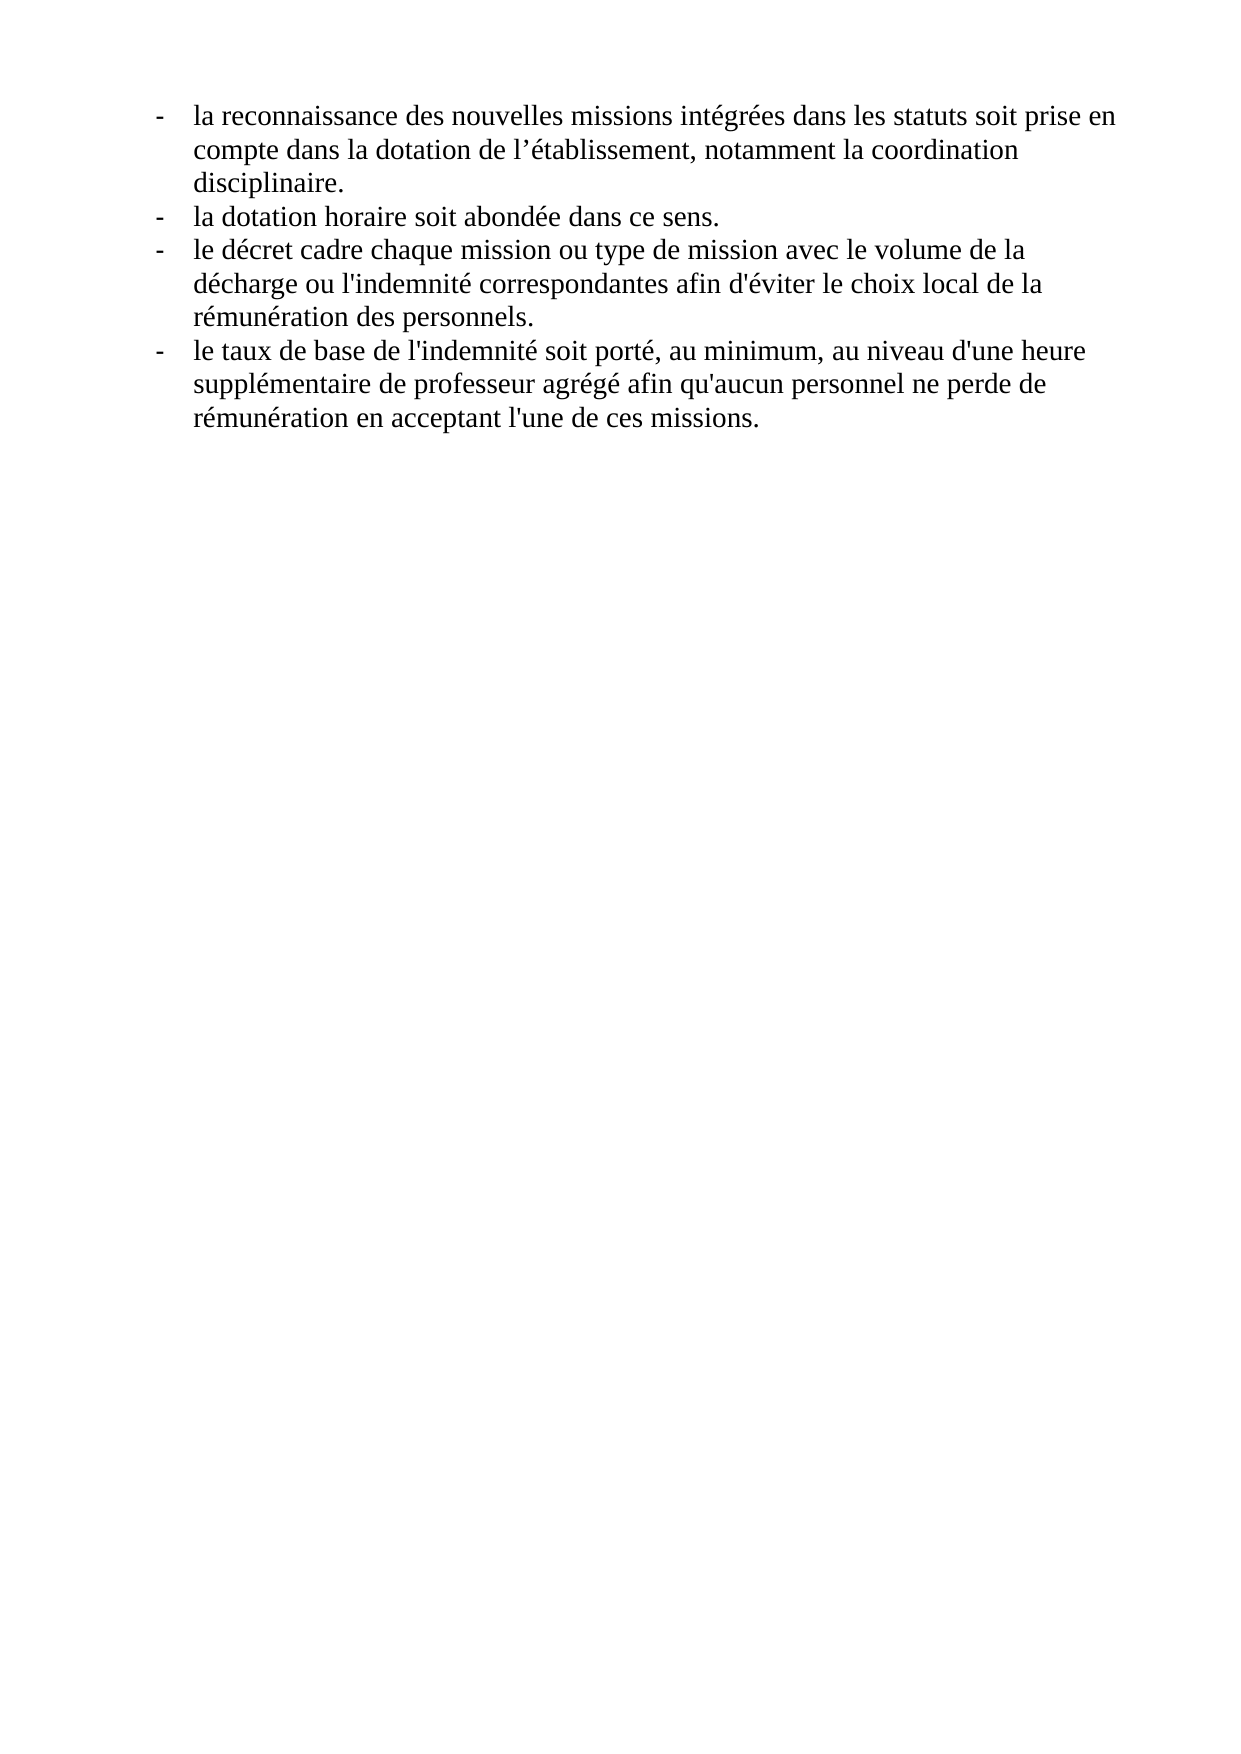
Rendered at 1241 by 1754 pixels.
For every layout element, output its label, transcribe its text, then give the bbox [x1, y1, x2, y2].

list le taux de base de l'indemnité soit porté, au minimum, au niveau d'une heure supplémentaire de professeur agrégé afin qu'aucun personnel ne perde de rémunération en acceptant l'une de ces missions. [156, 333, 1122, 434]
list la reconnaissance des nouvelles missions intégrées dans les statuts soit prise en compte dans la dotation de l’établissement, notamment la coordination disciplinaire. [156, 98, 1122, 199]
list la dotation horaire soit abondée dans ce sens. [156, 199, 1122, 232]
list le décret cadre chaque mission ou type de mission avec le volume de la décharge ou l'indemnité correspondantes afin d'éviter le choix local de la rémunération des personnels. [156, 232, 1122, 333]
